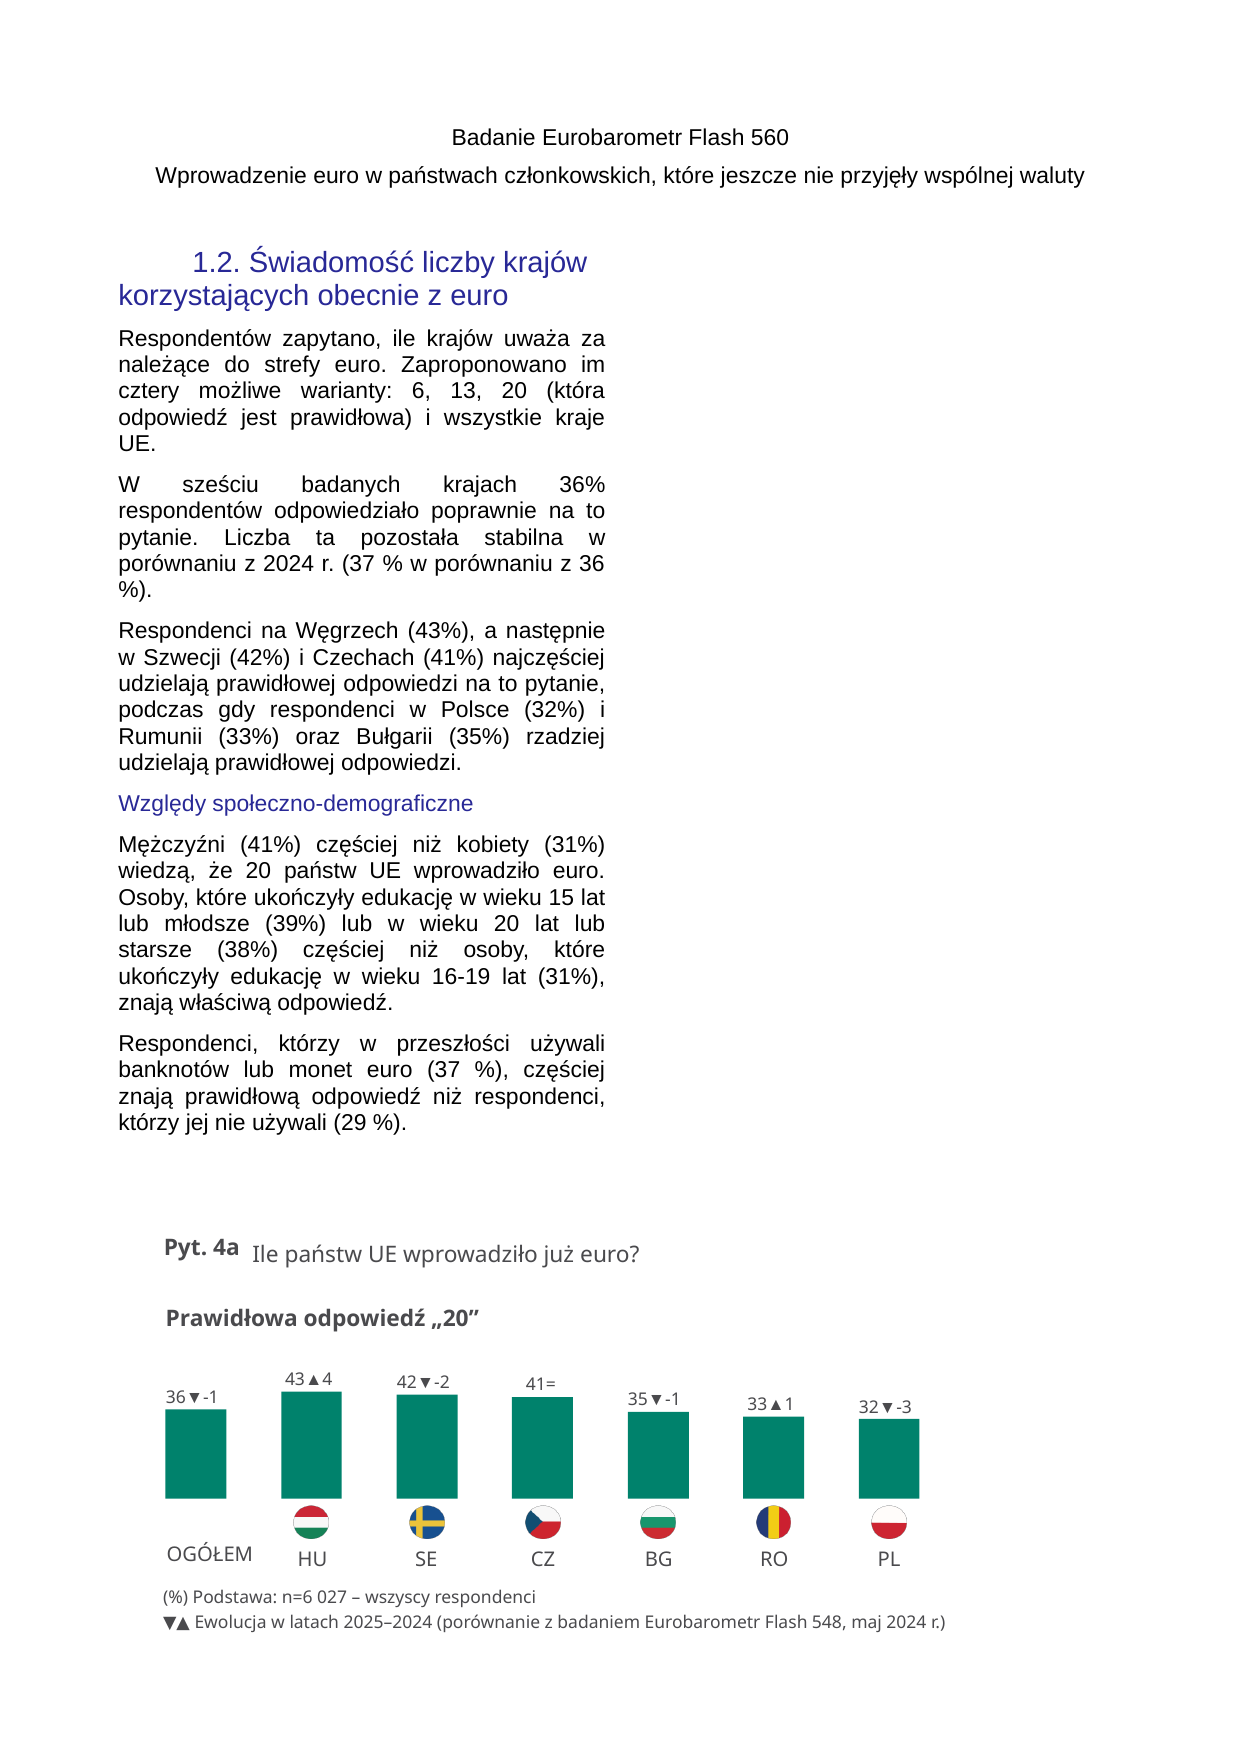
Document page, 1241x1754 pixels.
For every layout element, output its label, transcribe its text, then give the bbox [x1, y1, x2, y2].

picture [293, 1505, 329, 1539]
text W sześciu badanych krajach 36% respondentów odpowiedziało poprawnie na to pytanie. Liczba ta pozostała stabilna w porównaniu z 2024 r. (37 % w porównaniu z 36 %). [118, 471, 605, 603]
text Respondenci, którzy w przeszłości używali banknotów lub monet euro (37 %), częściej znają prawidłową odpowiedź niż respondenci, którzy jej nie używali (29 %). [118, 1030, 605, 1135]
text Respondenci na Węgrzech (43%), a następnie w Szwecji (42%) i Czechach (41%) najczęściej udzielają prawidłowej odpowiedzi na to pytanie, podczas gdy respondenci w Polsce (32%) i Rumunii (33%) oraz Bułgarii (35%) rzadziej udzielają prawidłowej odpowiedzi. [118, 617, 605, 775]
text Mężczyźni (41%) częściej niż kobiety (31%) wiedzą, że 20 państw UE wprowadziło euro. Osoby, które ukończyły edukację w wieku 15 lat lub młodsze (39%) lub w wieku 20 lat lub starsze (38%) częściej niż osoby, które ukończyły edukację w wieku 16-19 lat (31%), znają właściwą odpowiedź. [118, 831, 605, 1015]
picture [871, 1505, 907, 1539]
picture [409, 1505, 445, 1539]
text Respondentów zapytano, ile krajów uważa za należące do strefy euro. Zaproponowano im cztery możliwe warianty: 6, 13, 20 (która odpowiedź jest prawidłowa) i wszystkie kraje UE. [118, 324, 605, 456]
picture [525, 1505, 561, 1539]
picture [640, 1505, 676, 1539]
picture [756, 1505, 791, 1539]
text Względy społeczno-demograficzne [118, 790, 605, 816]
subtitle 1.2. Świadomość liczby krajów korzystających obecnie z euro [118, 245, 605, 312]
